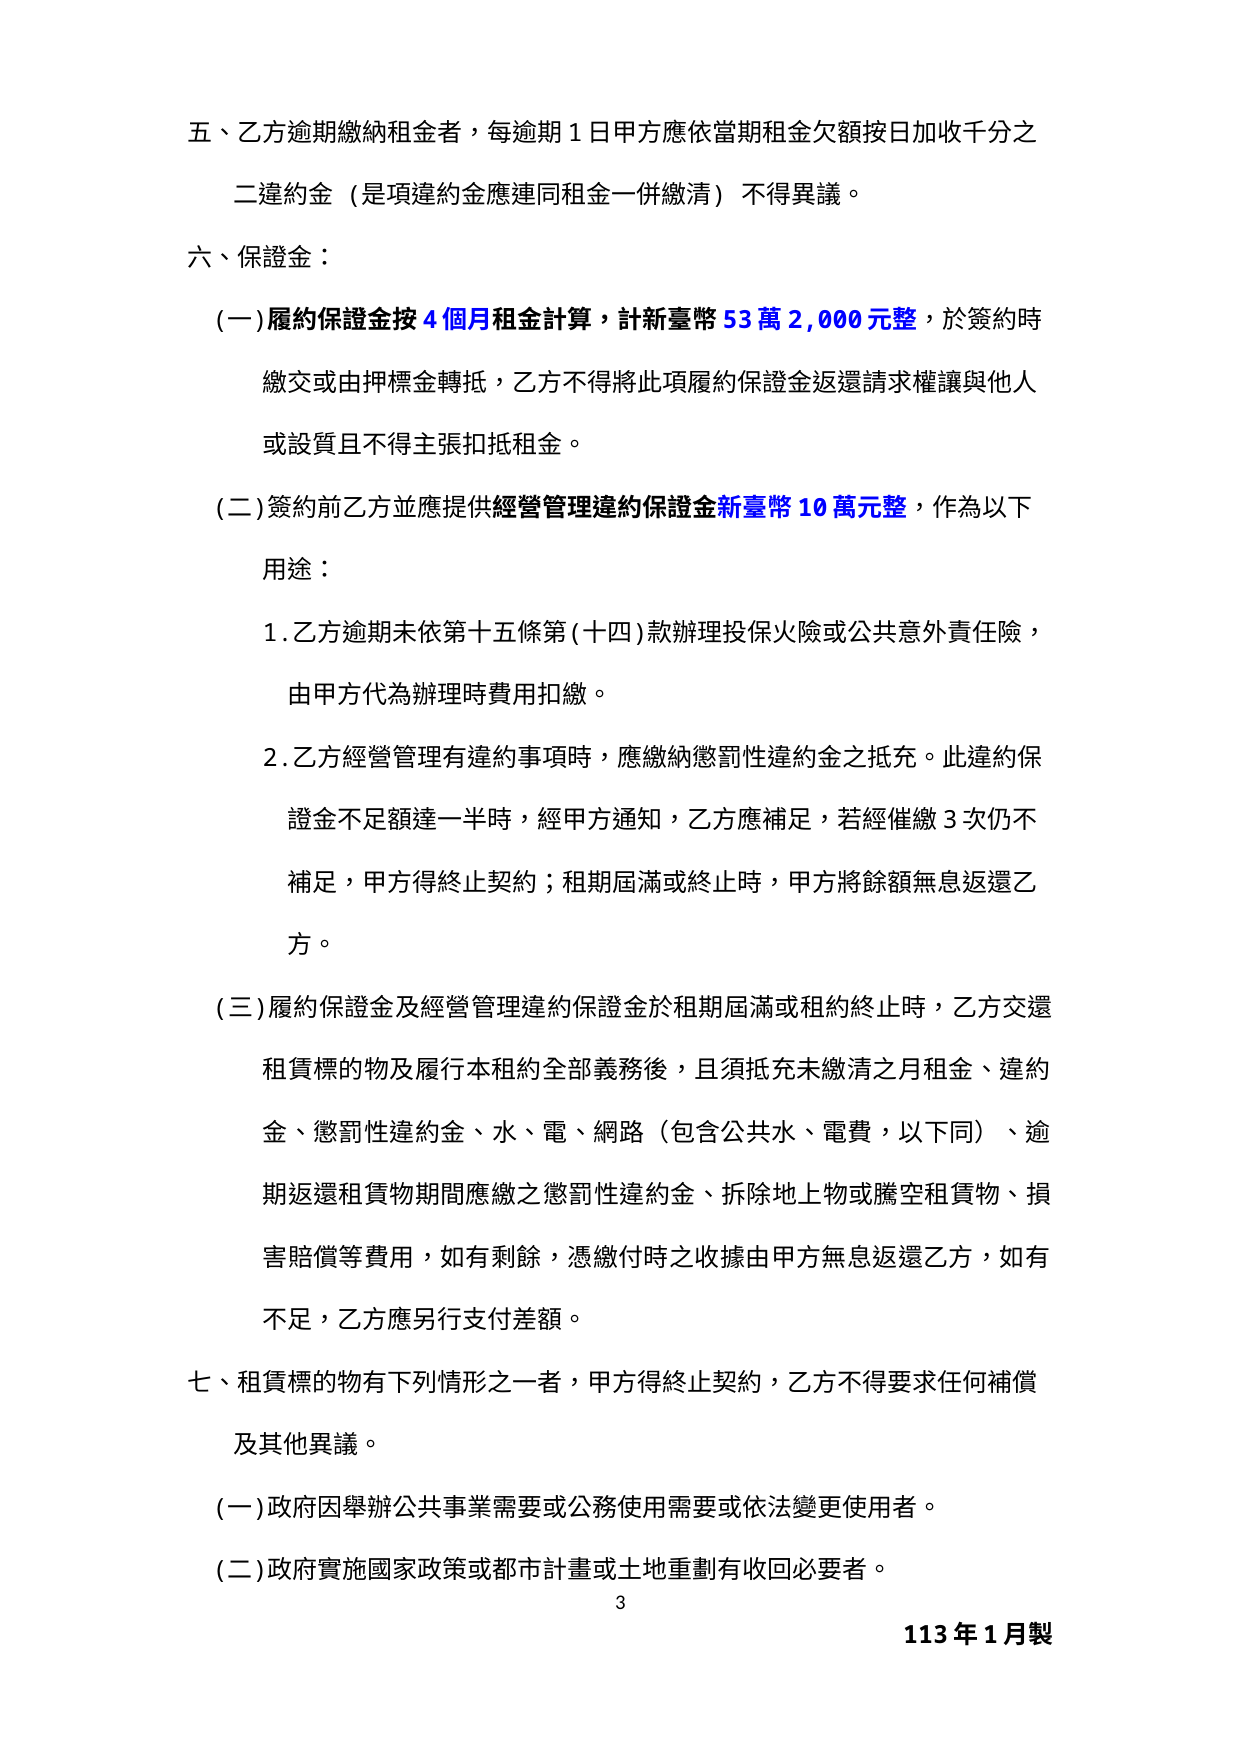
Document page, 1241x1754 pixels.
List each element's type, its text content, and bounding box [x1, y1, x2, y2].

text 六、保證金： [187, 214, 1053, 276]
text 七、租賃標的物有下列情形之一者，甲方得終止契約，乙方不得要求任何補償及其他異議。 [187, 1339, 1053, 1464]
text 五、乙方逾期繳納租金者，每逾期1日甲方應依當期租金欠額按日加收千分之二違約金 (是項違約金應連同租金一併繳清) 不得異議。 [187, 89, 1053, 214]
text (一)履約保證金按4個月租金計算，計新臺幣53萬2,000元整，於簽約時繳交或由押標金轉抵，乙方不得將此項履約保證金返還請求權讓與他人或設質且不得主張扣抵租金。 [212, 276, 1053, 464]
text (二)政府實施國家政策或都市計畫或土地重劃有收回必要者。 [212, 1526, 1053, 1589]
text (三)履約保證金及經營管理違約保證金於租期屆滿或租約終止時，乙方交還租賃標的物及履行本租約全部義務後，且須抵充未繳清之月租金、違約金、懲罰性違約金、水、電、網路（包含公共水、電費，以下同）、逾期返還租賃物期間應繳之懲罰性違約金、拆除地上物或騰空租賃物、損害賠償等費用，如有剩餘，憑繳付時之收據由甲方無息返還乙方，如有不足，乙方應另行支付差額。 [212, 964, 1053, 1339]
text (二)簽約前乙方並應提供經營管理違約保證金新臺幣10萬元整，作為以下用途： [212, 464, 1053, 589]
text 2.乙方經營管理有違約事項時，應繳納懲罰性違約金之抵充。此違約保證金不足額達一半時，經甲方通知，乙方應補足，若經催繳3次仍不補足，甲方得終止契約；租期屆滿或終止時，甲方將餘額無息返還乙方。 [262, 714, 1053, 964]
text (一)政府因舉辦公共事業需要或公務使用需要或依法變更使用者。 [212, 1464, 1053, 1526]
text 1.乙方逾期未依第十五條第(十四)款辦理投保火險或公共意外責任險，由甲方代為辦理時費用扣繳。 [262, 589, 1053, 714]
